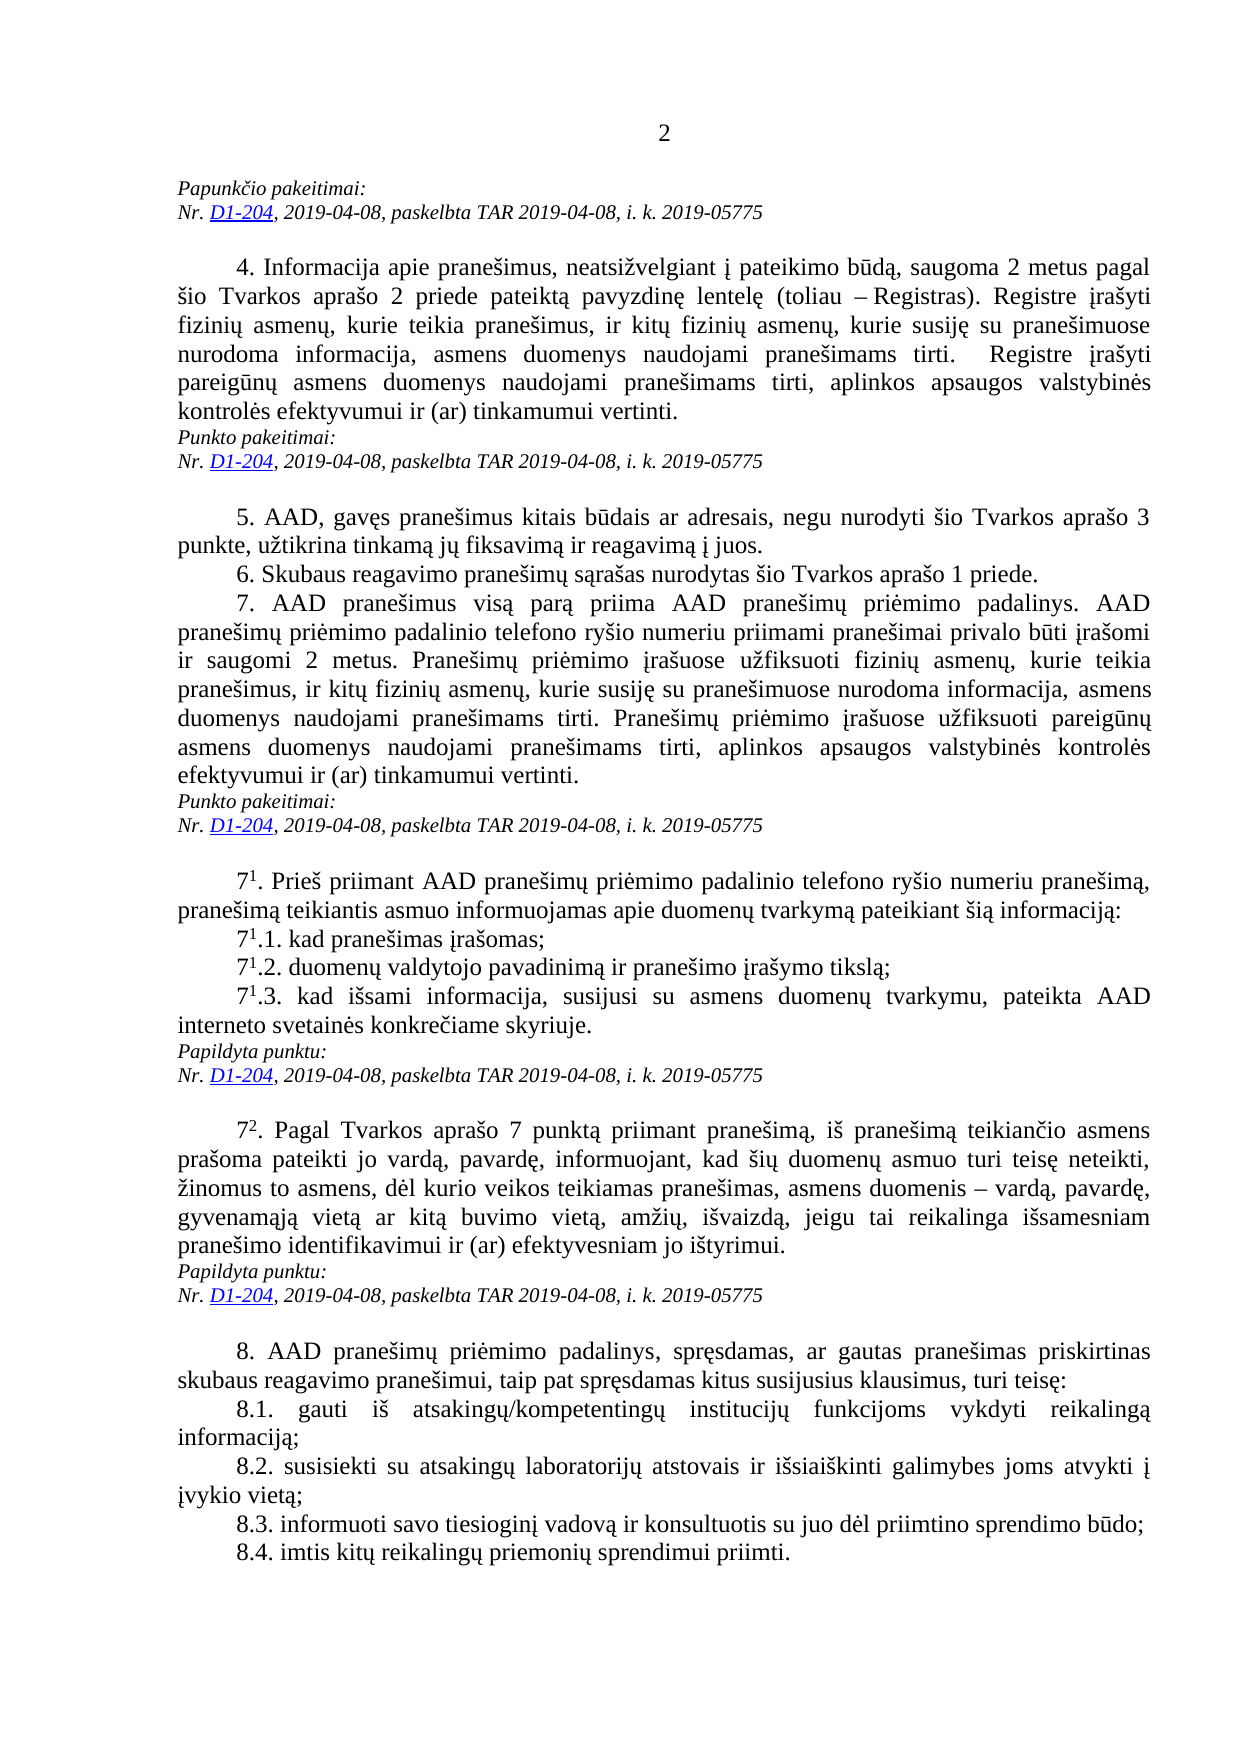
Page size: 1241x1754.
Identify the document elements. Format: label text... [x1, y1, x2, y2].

text Nr. D1-204, 2019-04-08, paskelbta TAR 2019-04-08, i. k. 2019-05775 [177, 1283, 1152, 1307]
text 4. Informacija apie pranešimus, neatsižvelgiant į pateikimo būdą, saugoma 2 metus pagal šio Tvarkos aprašo 2 priede pateiktą pavyzdinę lentelę (toliau – Registras). Registre įrašyti fizinių asmenų, kurie teikia pranešimus, ir kitų fizinių asmenų, kurie susiję su pranešimuose nurodoma informacija, asmens duomenys naudojami pranešimams tirti. Registre įrašyti pareigūnų asmens duomenys naudojami pranešimams tirti, aplinkos apsaugos valstybinės kontrolės efektyvumui ir (ar) tinkamumui vertinti. [177, 252, 1152, 425]
text 71. Prieš priimant AAD pranešimų priėmimo padalinio telefono ryšio numeriu pranešimą, pranešimą teikiantis asmuo informuojamas apie duomenų tvarkymą pateikiant šią informaciją: [177, 866, 1152, 924]
text 8.1. gauti iš atsakingų/kompetentingų institucijų funkcijoms vykdyti reikalingą informaciją; [177, 1394, 1152, 1451]
text 7. AAD pranešimus visą parą priima AAD pranešimų priėmimo padalinys. AAD pranešimų priėmimo padalinio telefono ryšio numeriu priimami pranešimai privalo būti įrašomi ir saugomi 2 metus. Pranešimų priėmimo įrašuose užfiksuoti fizinių asmenų, kurie teikia pranešimus, ir kitų fizinių asmenų, kurie susiję su pranešimuose nurodoma informacija, asmens duomenys naudojami pranešimams tirti. Pranešimų priėmimo įrašuose užfiksuoti pareigūnų asmens duomenys naudojami pranešimams tirti, aplinkos apsaugos valstybinės kontrolės efektyvumui ir (ar) tinkamumui vertinti. [177, 588, 1152, 789]
text Nr. D1-204, 2019-04-08, paskelbta TAR 2019-04-08, i. k. 2019-05775 [177, 200, 1152, 224]
text Nr. D1-204, 2019-04-08, paskelbta TAR 2019-04-08, i. k. 2019-05775 [177, 449, 1152, 473]
text 71.2. duomenų valdytojo pavadinimą ir pranešimo įrašymo tikslą; [177, 952, 1152, 981]
text 8. AAD pranešimų priėmimo padalinys, spręsdamas, ar gautas pranešimas priskirtinas skubaus reagavimo pranešimui, taip pat spręsdamas kitus susijusius klausimus, turi teisę: [177, 1336, 1152, 1394]
text 8.2. susisiekti su atsakingų laboratorijų atstovais ir išsiaiškinti galimybes joms atvykti į įvykio vietą; [177, 1451, 1152, 1509]
text 5. AAD, gavęs pranešimus kitais būdais ar adresais, negu nurodyti šio Tvarkos aprašo 3 punkte, užtikrina tinkamą jų fiksavimą ir reagavimą į juos. [177, 502, 1152, 559]
text 71.3. kad išsami informacija, susijusi su asmens duomenų tvarkymu, pateikta AAD interneto svetainės konkrečiame skyriuje. [177, 981, 1152, 1039]
text Papildyta punktu: [177, 1039, 1152, 1063]
text Nr. D1-204, 2019-04-08, paskelbta TAR 2019-04-08, i. k. 2019-05775 [177, 1063, 1152, 1087]
text 8.4. imtis kitų reikalingų priemonių sprendimui priimti. [177, 1537, 1152, 1566]
text 71.1. kad pranešimas įrašomas; [177, 924, 1152, 952]
text Papildyta punktu: [177, 1259, 1152, 1283]
text Papunkčio pakeitimai: [177, 176, 1152, 200]
text 6. Skubaus reagavimo pranešimų sąrašas nurodytas šio Tvarkos aprašo 1 priede. [177, 559, 1152, 588]
text Nr. D1-204, 2019-04-08, paskelbta TAR 2019-04-08, i. k. 2019-05775 [177, 813, 1152, 837]
text 72. Pagal Tvarkos aprašo 7 punktą priimant pranešimą, iš pranešimą teikiančio asmens prašoma pateikti jo vardą, pavardę, informuojant, kad šių duomenų asmuo turi teisę neteikti, žinomus to asmens, dėl kurio veikos teikiamas pranešimas, asmens duomenis – vardą, pavardę, gyvenamąją vietą ar kitą buvimo vietą, amžių, išvaizdą, jeigu tai reikalinga išsamesniam pranešimo identifikavimui ir (ar) efektyvesniam jo ištyrimui. [177, 1116, 1152, 1259]
text Punkto pakeitimai: [177, 789, 1152, 813]
text Punkto pakeitimai: [177, 425, 1152, 449]
text 8.3. informuoti savo tiesioginį vadovą ir konsultuotis su juo dėl priimtino sprendimo būdo; [177, 1509, 1152, 1537]
